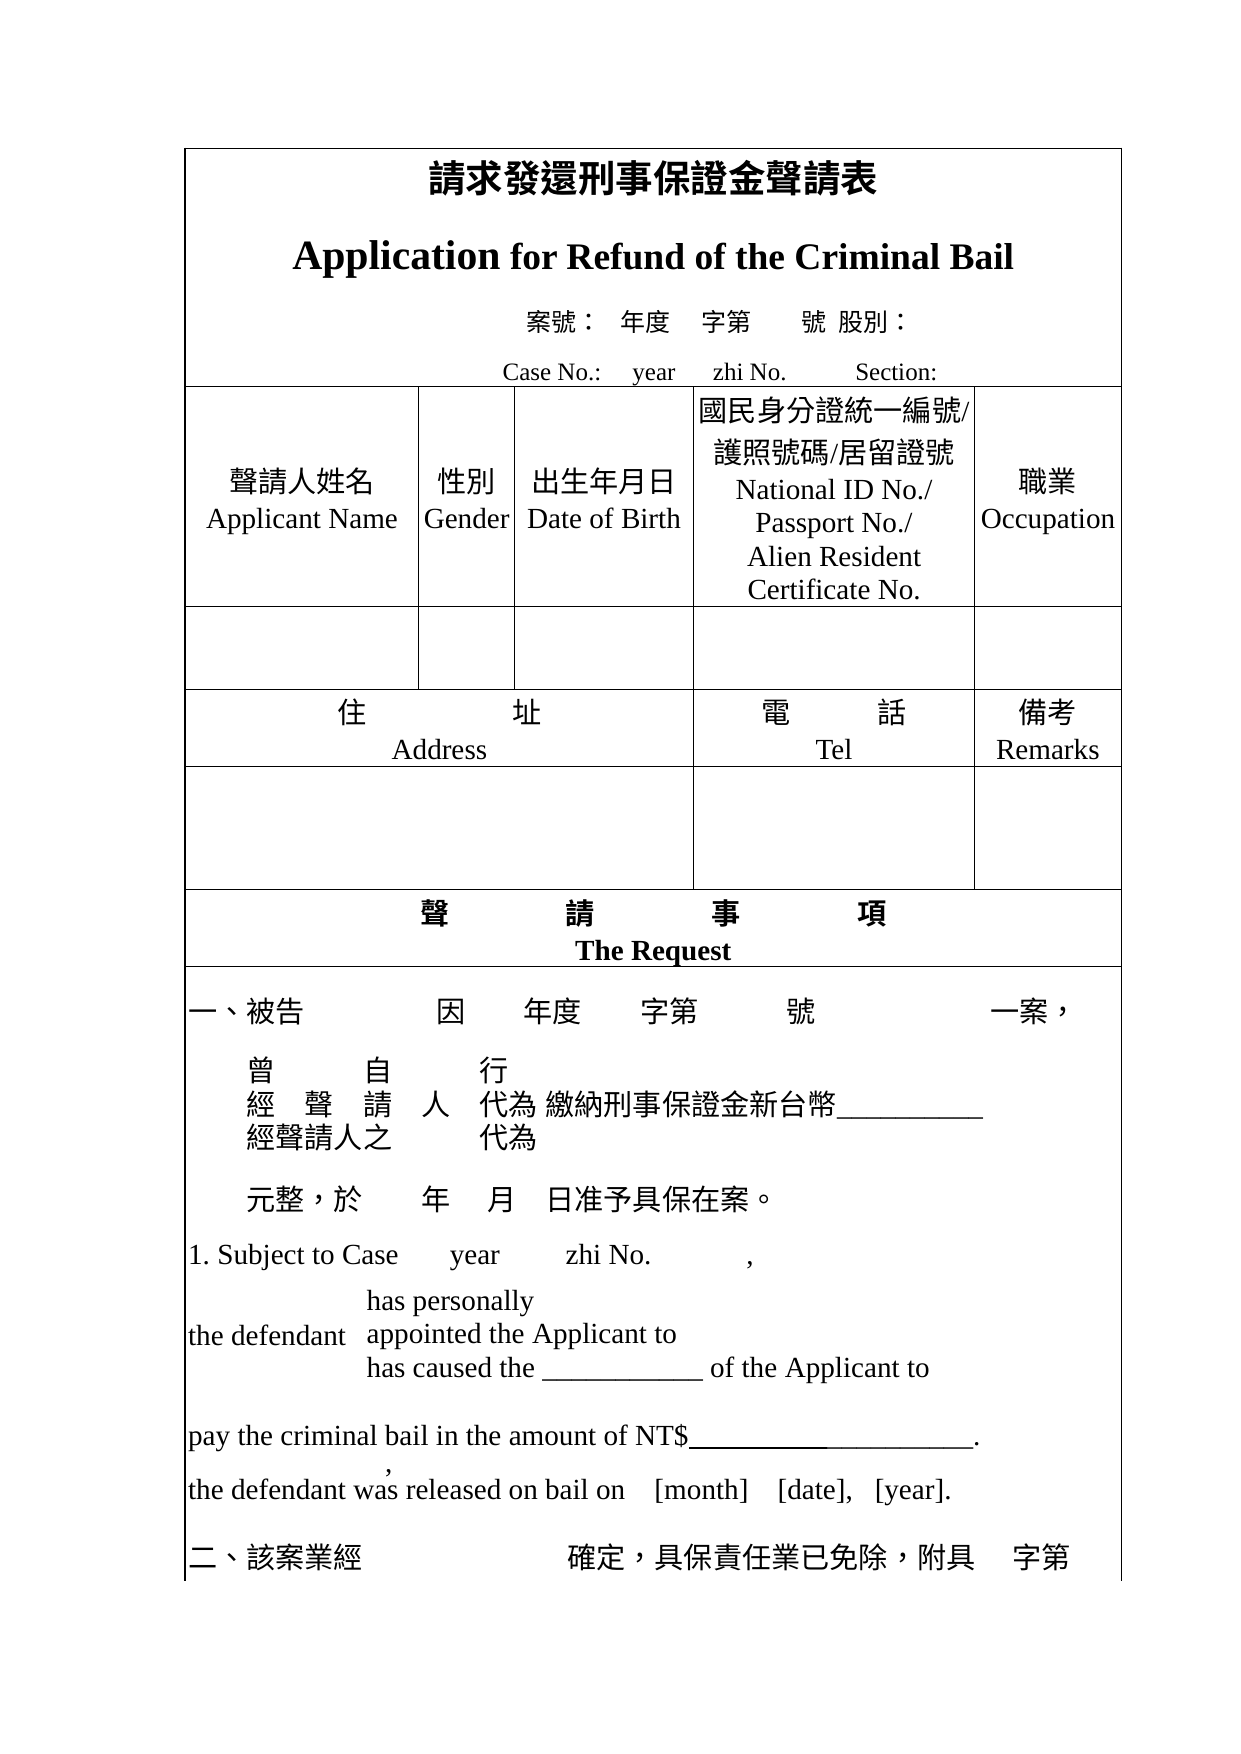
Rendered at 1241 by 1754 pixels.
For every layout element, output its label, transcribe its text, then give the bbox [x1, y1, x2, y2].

table_cell [694, 607, 974, 689]
table_cell [419, 607, 514, 689]
table_cell [186, 767, 693, 889]
table_cell 住 址 Address [186, 690, 693, 766]
table_cell 出生年月日 Date of Birth [515, 387, 693, 606]
table_header 請求發還刑事保證金聲請表 Application for Refund of the Criminal Bail 案號： 年度 字第 號 股別： Case No.: year zhi No. Section: [186, 149, 1121, 386]
table_cell [975, 767, 1121, 889]
table_cell 一、被告 因 年度 字第 號 一案， 曾 自 行 經 聲 請 人 代為 繳納刑事保證金新台幣__________ 經聲請人之 代為 元整，於 年 月 日准予具保在案。 1. Subject to Case year zhi No. , the defendant pay the criminal bail in the amount of NT$ ___________________. , the defendant was released on bail on [month] [date], [year]. 二、該案業經 確定，具保責任業已免除，附具 字第 號刑事保證金收據影本一紙，請准將所繳納刑事保證金發還。 2. The Case has been affirmed by . The bail bonds responsibility has been extinguished. Enclosed is the copy of the receipt of the criminal bail bonds zhi No. . Please grant the refund of the criminal bail bonds. 三、聲請人為：□保證金繳款人 □保證金繳款人之繼承人 3. The Applicant is: □ the payer of the bail bond □ the heir to the payer of the bail bond 四、聲請人並委任 代為領受。（附委任書） 4. The Applicant appoints to receive the refund on his/her behalf. (Enclosed: Power of Attorney) [186, 967, 1121, 1581]
table_cell 職業 Occupation [975, 387, 1121, 606]
table_cell [186, 607, 418, 689]
table_cell [515, 607, 693, 689]
table_cell 電 話 Tel [694, 690, 974, 766]
table_cell [694, 767, 974, 889]
table_cell 備考 Remarks [975, 690, 1121, 766]
table_cell 聲請人姓名 Applicant Name [186, 387, 418, 606]
table_cell 性別 Gender [419, 387, 514, 606]
table_cell 聲 請 事 項 The Request [186, 890, 1121, 966]
table_cell 國民身分證統一編號/護照號碼/居留證號 National ID No./ Passport No./ Alien Resident Certificate No. [694, 387, 974, 606]
table_cell [975, 607, 1121, 689]
